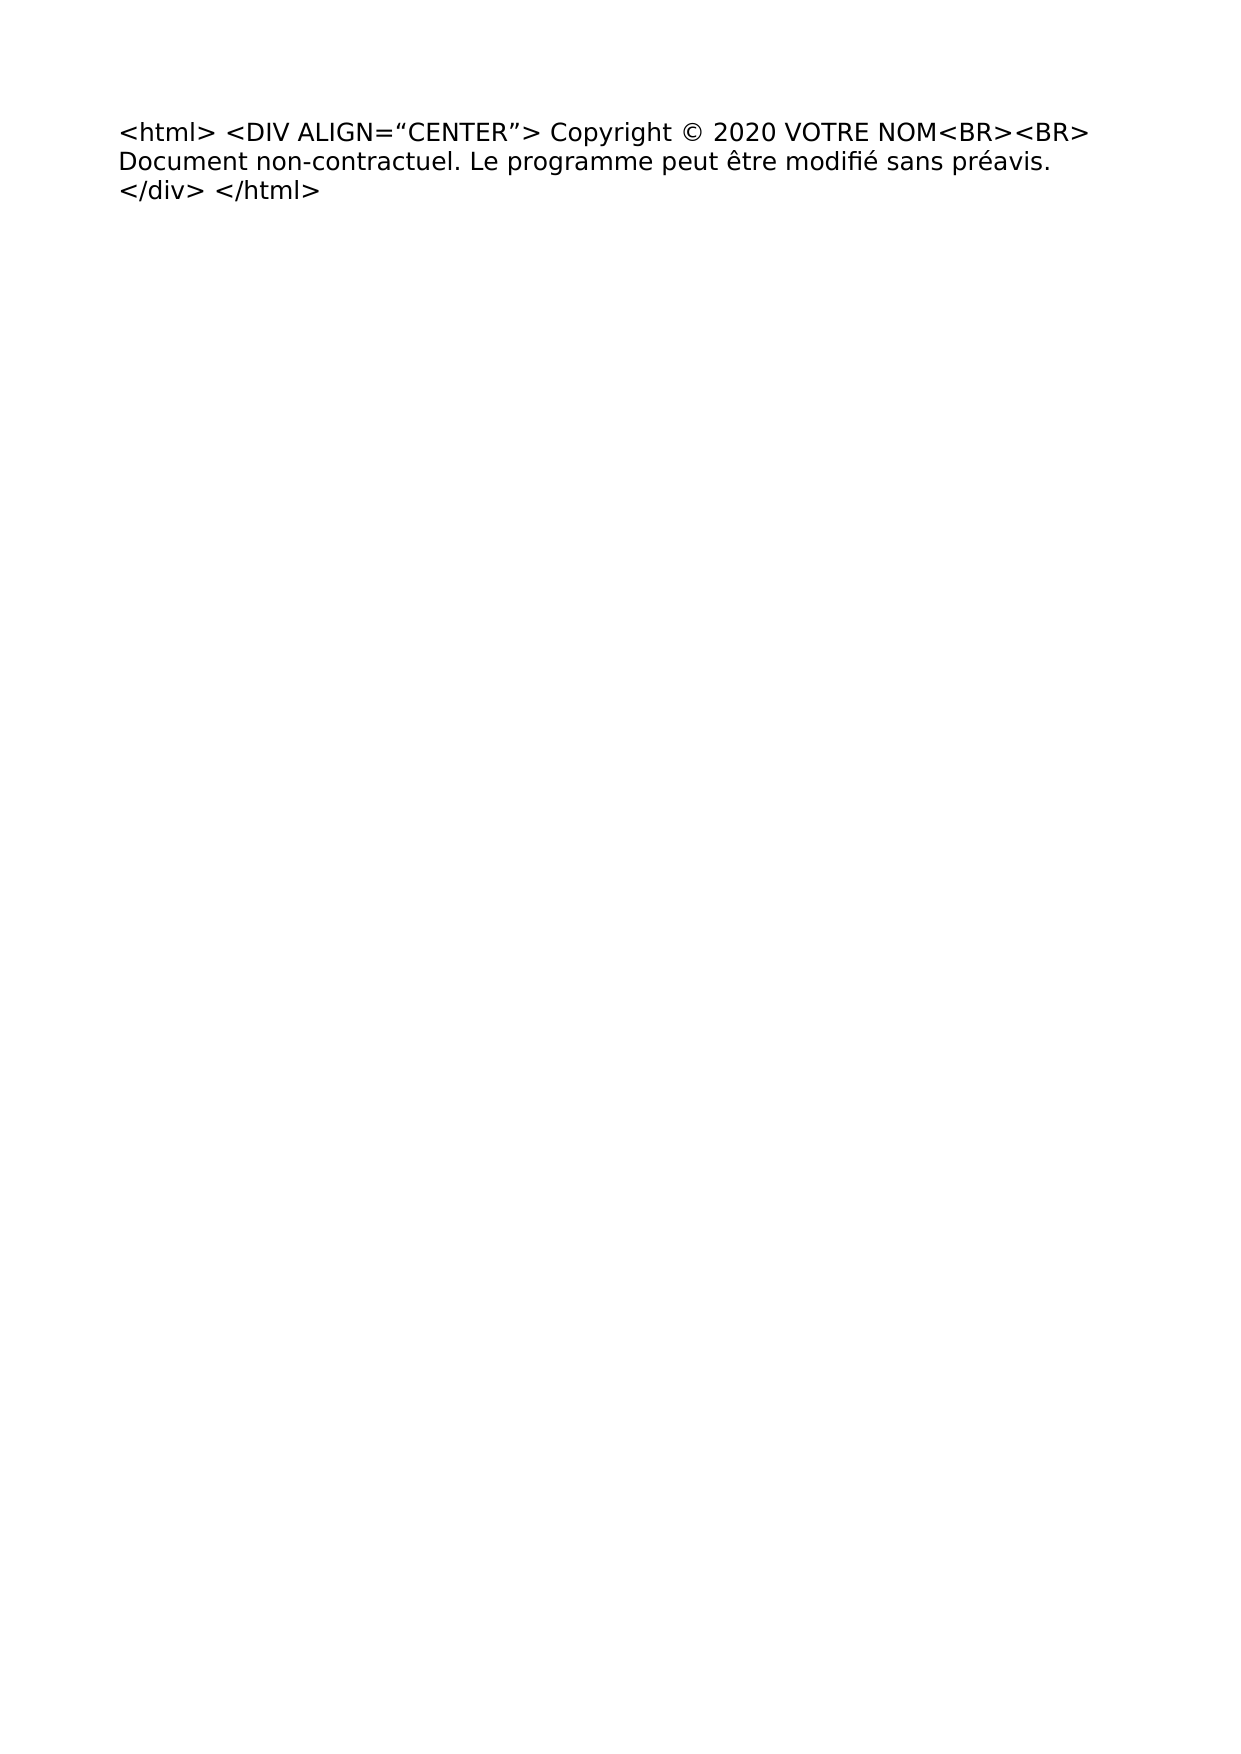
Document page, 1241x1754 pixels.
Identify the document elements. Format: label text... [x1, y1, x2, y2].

text <html> <DIV ALIGN=“CENTER”> Copyright © 2020 VOTRE NOM<BR><BR> Document non-contractuel. Le programme peut être modifié sans préavis. </div> </html> [118, 118, 1122, 206]
